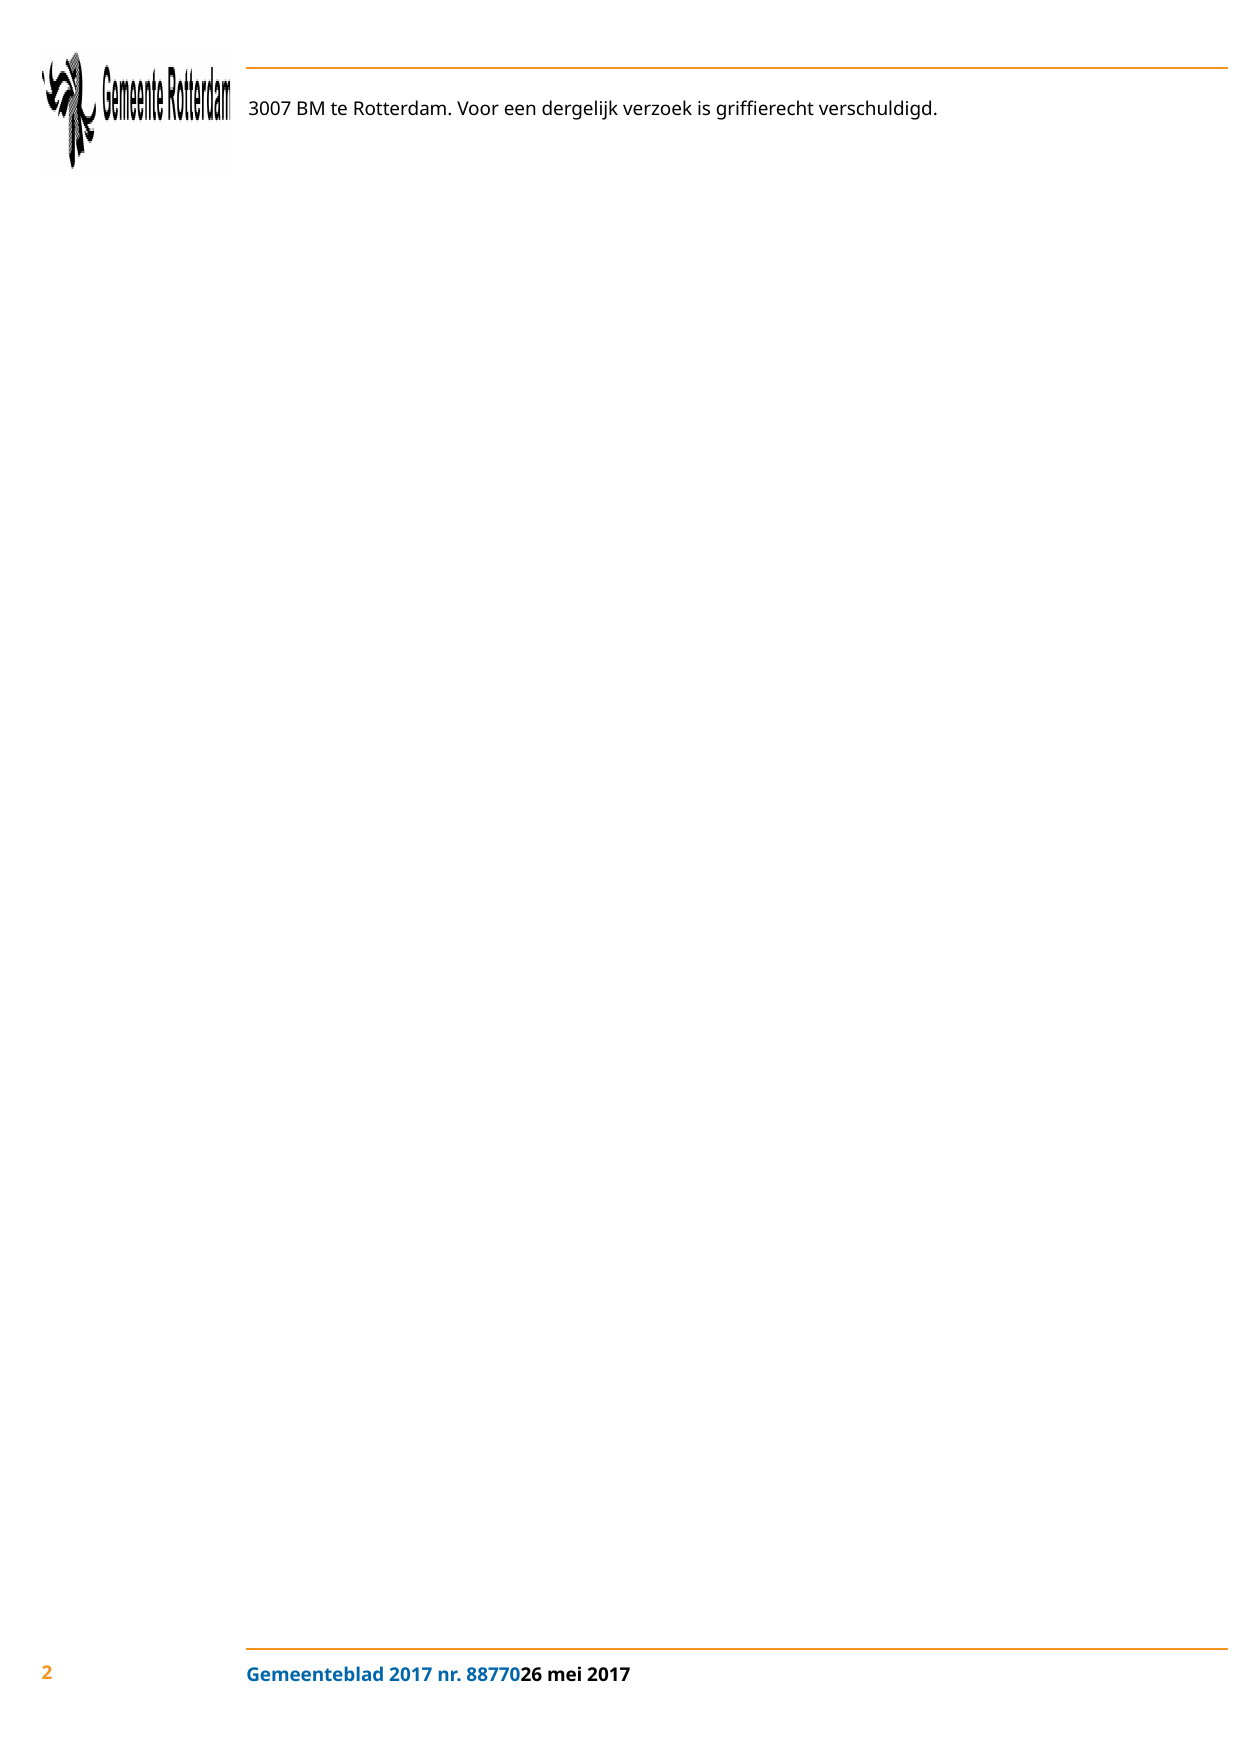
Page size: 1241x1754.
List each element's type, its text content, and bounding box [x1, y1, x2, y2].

text 3007 BM te Rotterdam. Voor een dergelijk verzoek is griffierecht verschuldigd. [248, 95, 1152, 121]
picture [41, 47, 231, 172]
